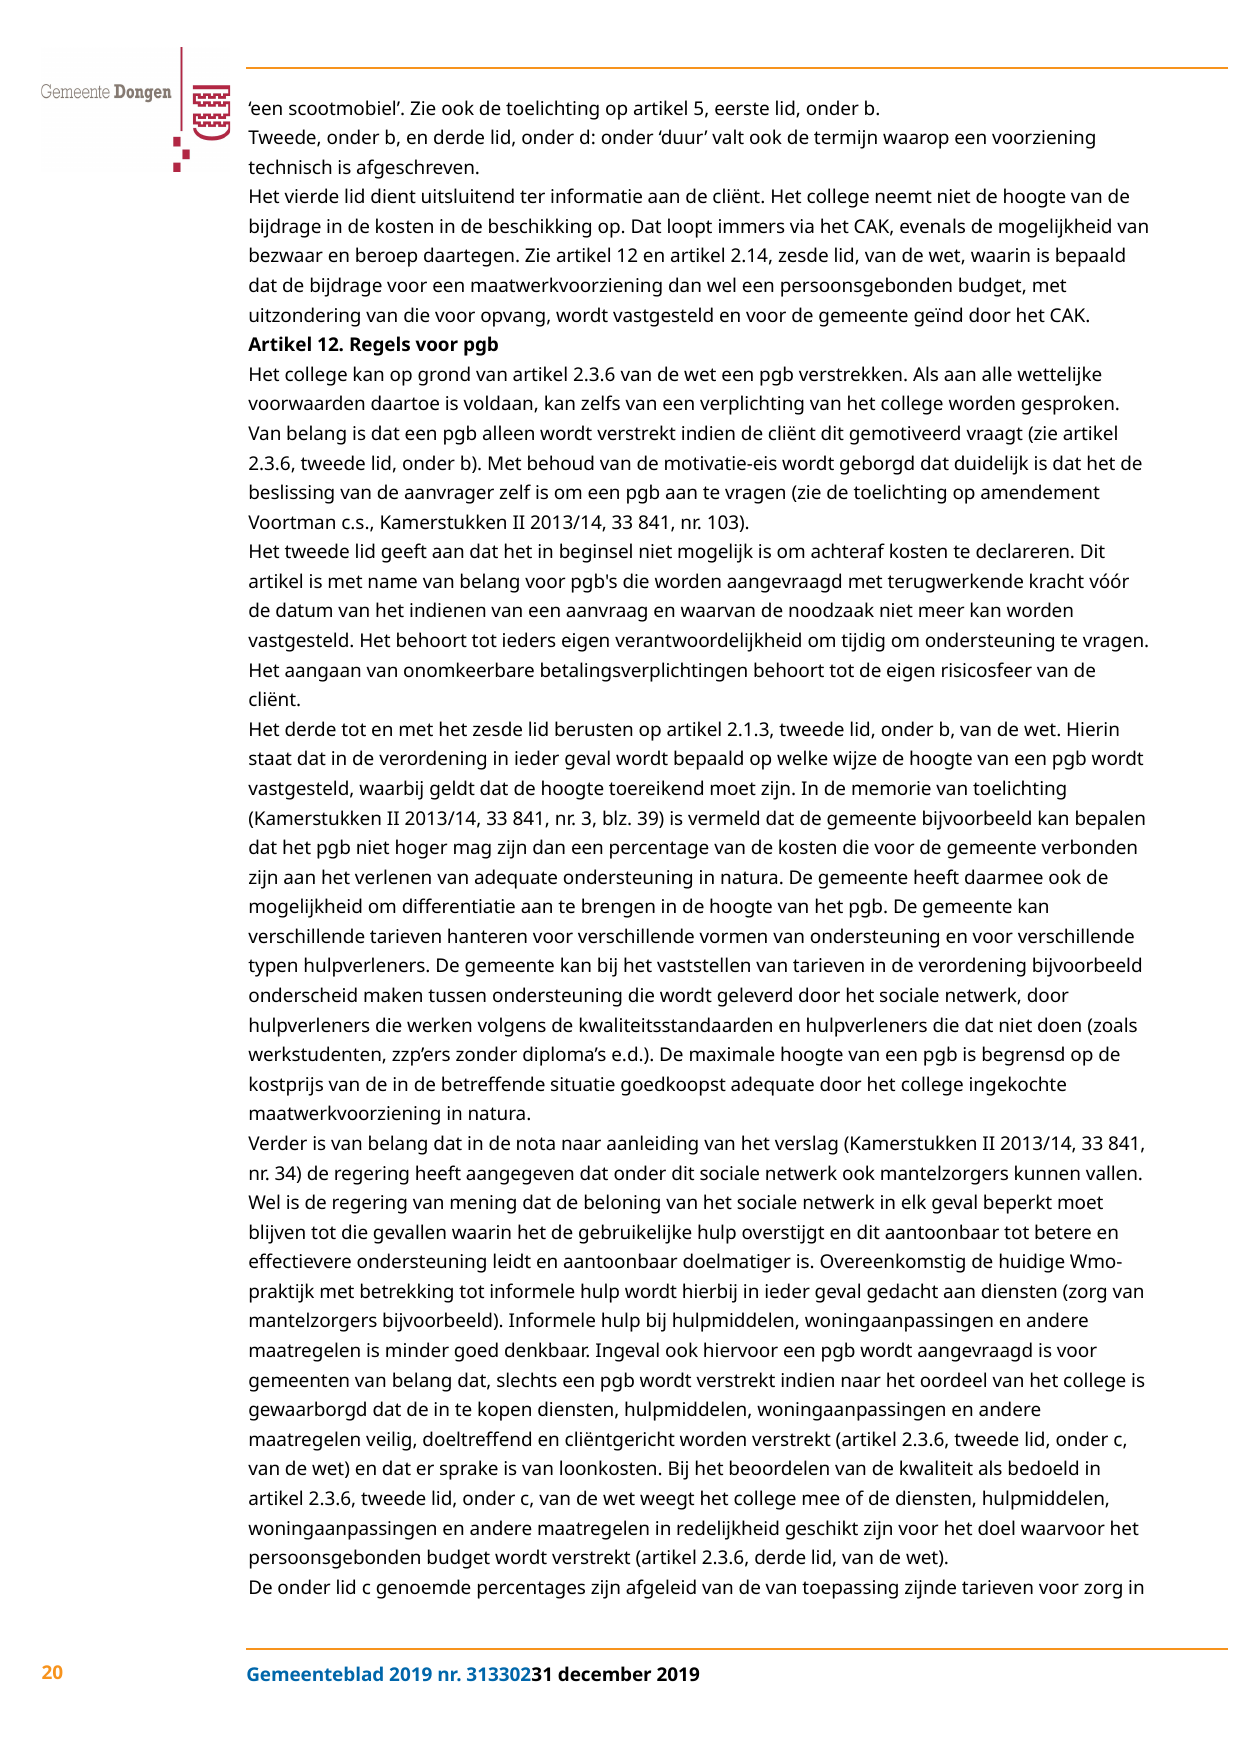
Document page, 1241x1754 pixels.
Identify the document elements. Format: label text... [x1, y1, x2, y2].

text ‘een scootmobiel’. Zie ook de toelichting op artikel 5, eerste lid, onder b. [248, 95, 1152, 121]
text Artikel 12. Regels voor pgb [248, 331, 1152, 357]
text Het derde tot en met het zesde lid berusten op artikel 2.1.3, tweede lid, onder b, van de wet. Hierin staat dat in de verordening in ieder geval wordt bepaald op welke wijze de hoogte van een pgb wordt vastgesteld, waarbij geldt dat de hoogte toereikend moet zijn. In de memorie van toelichting (Kamerstukken II 2013/14, 33 841, nr. 3, blz. 39) is vermeld dat de gemeente bijvoorbeeld kan bepalen dat het pgb niet hoger mag zijn dan een percentage van de kosten die voor de gemeente verbonden zijn aan het verlenen van adequate ondersteuning in natura. De gemeente heeft daarmee ook de mogelijkheid om differentiatie aan te brengen in de hoogte van het pgb. De gemeente kan verschillende tarieven hanteren voor verschillende vormen van ondersteuning en voor verschillende typen hulpverleners. De gemeente kan bij het vaststellen van tarieven in de verordening bijvoorbeeld onderscheid maken tussen ondersteuning die wordt geleverd door het sociale netwerk, door hulpverleners die werken volgens de kwaliteitsstandaarden en hulpverleners die dat niet doen (zoals werkstudenten, zzp’ers zonder diploma’s e.d.). De maximale hoogte van een pgb is begrensd op de kostprijs van de in de betreffende situatie goedkoopst adequate door het college ingekochte maatwerkvoorziening in natura. [248, 716, 1152, 1126]
text Het vierde lid dient uitsluitend ter informatie aan de cliënt. Het college neemt niet de hoogte van de bijdrage in de kosten in de beschikking op. Dat loopt immers via het CAK, evenals de mogelijkheid van bezwaar en beroep daartegen. Zie artikel 12 en artikel 2.14, zesde lid, van de wet, waarin is bepaald dat de bijdrage voor een maatwerkvoorziening dan wel een persoonsgebonden budget, met uitzondering van die voor opvang, wordt vastgesteld en voor de gemeente geïnd door het CAK. [248, 183, 1152, 328]
text Het tweede lid geeft aan dat het in beginsel niet mogelijk is om achteraf kosten te declareren. Dit artikel is met name van belang voor pgb's die worden aangevraagd met terugwerkende kracht vóór de datum van het indienen van een aanvraag en waarvan de noodzaak niet meer kan worden vastgesteld. Het behoort tot ieders eigen verantwoordelijkheid om tijdig om ondersteuning te vragen. Het aangaan van onomkeerbare betalingsverplichtingen behoort tot de eigen risicosfeer van de cliënt. [248, 538, 1152, 712]
picture [41, 47, 231, 172]
text Verder is van belang dat in de nota naar aanleiding van het verslag (Kamerstukken II 2013/14, 33 841, nr. 34) de regering heeft aangegeven dat onder dit sociale netwerk ook mantelzorgers kunnen vallen. Wel is de regering van mening dat de beloning van het sociale netwerk in elk geval beperkt moet blijven tot die gevallen waarin het de gebruikelijke hulp overstijgt en dit aantoonbaar tot betere en effectievere ondersteuning leidt en aantoonbaar doelmatiger is. Overeenkomstig de huidige Wmo-praktijk met betrekking tot informele hulp wordt hierbij in ieder geval gedacht aan diensten (zorg van mantelzorgers bijvoorbeeld). Informele hulp bij hulpmiddelen, woningaanpassingen en andere maatregelen is minder goed denkbaar. Ingeval ook hiervoor een pgb wordt aangevraagd is voor gemeenten van belang dat, slechts een pgb wordt verstrekt indien naar het oordeel van het college is gewaarborgd dat de in te kopen diensten, hulpmiddelen, woningaanpassingen en andere maatregelen veilig, doeltreffend en cliëntgericht worden verstrekt (artikel 2.3.6, tweede lid, onder c, van de wet) en dat er sprake is van loonkosten. Bij het beoordelen van de kwaliteit als bedoeld in artikel 2.3.6, tweede lid, onder c, van de wet weegt het college mee of de diensten, hulpmiddelen, woningaanpassingen en andere maatregelen in redelijkheid geschikt zijn voor het doel waarvoor het persoonsgebonden budget wordt verstrekt (artikel 2.3.6, derde lid, van de wet). [248, 1130, 1152, 1570]
text Tweede, onder b, en derde lid, onder d: onder ‘duur’ valt ook de termijn waarop een voorziening technisch is afgeschreven. [248, 124, 1152, 180]
text De onder lid c genoemde percentages zijn afgeleid van de van toepassing zijnde tarieven voor zorg in [248, 1574, 1152, 1600]
text Het college kan op grond van artikel 2.3.6 van de wet een pgb verstrekken. Als aan alle wettelijke voorwaarden daartoe is voldaan, kan zelfs van een verplichting van het college worden gesproken. Van belang is dat een pgb alleen wordt verstrekt indien de cliënt dit gemotiveerd vraagt (zie artikel 2.3.6, tweede lid, onder b). Met behoud van de motivatie-eis wordt geborgd dat duidelijk is dat het de beslissing van de aanvrager zelf is om een pgb aan te vragen (zie de toelichting op amendement Voortman c.s., Kamerstukken II 2013/14, 33 841, nr. 103). [248, 361, 1152, 535]
